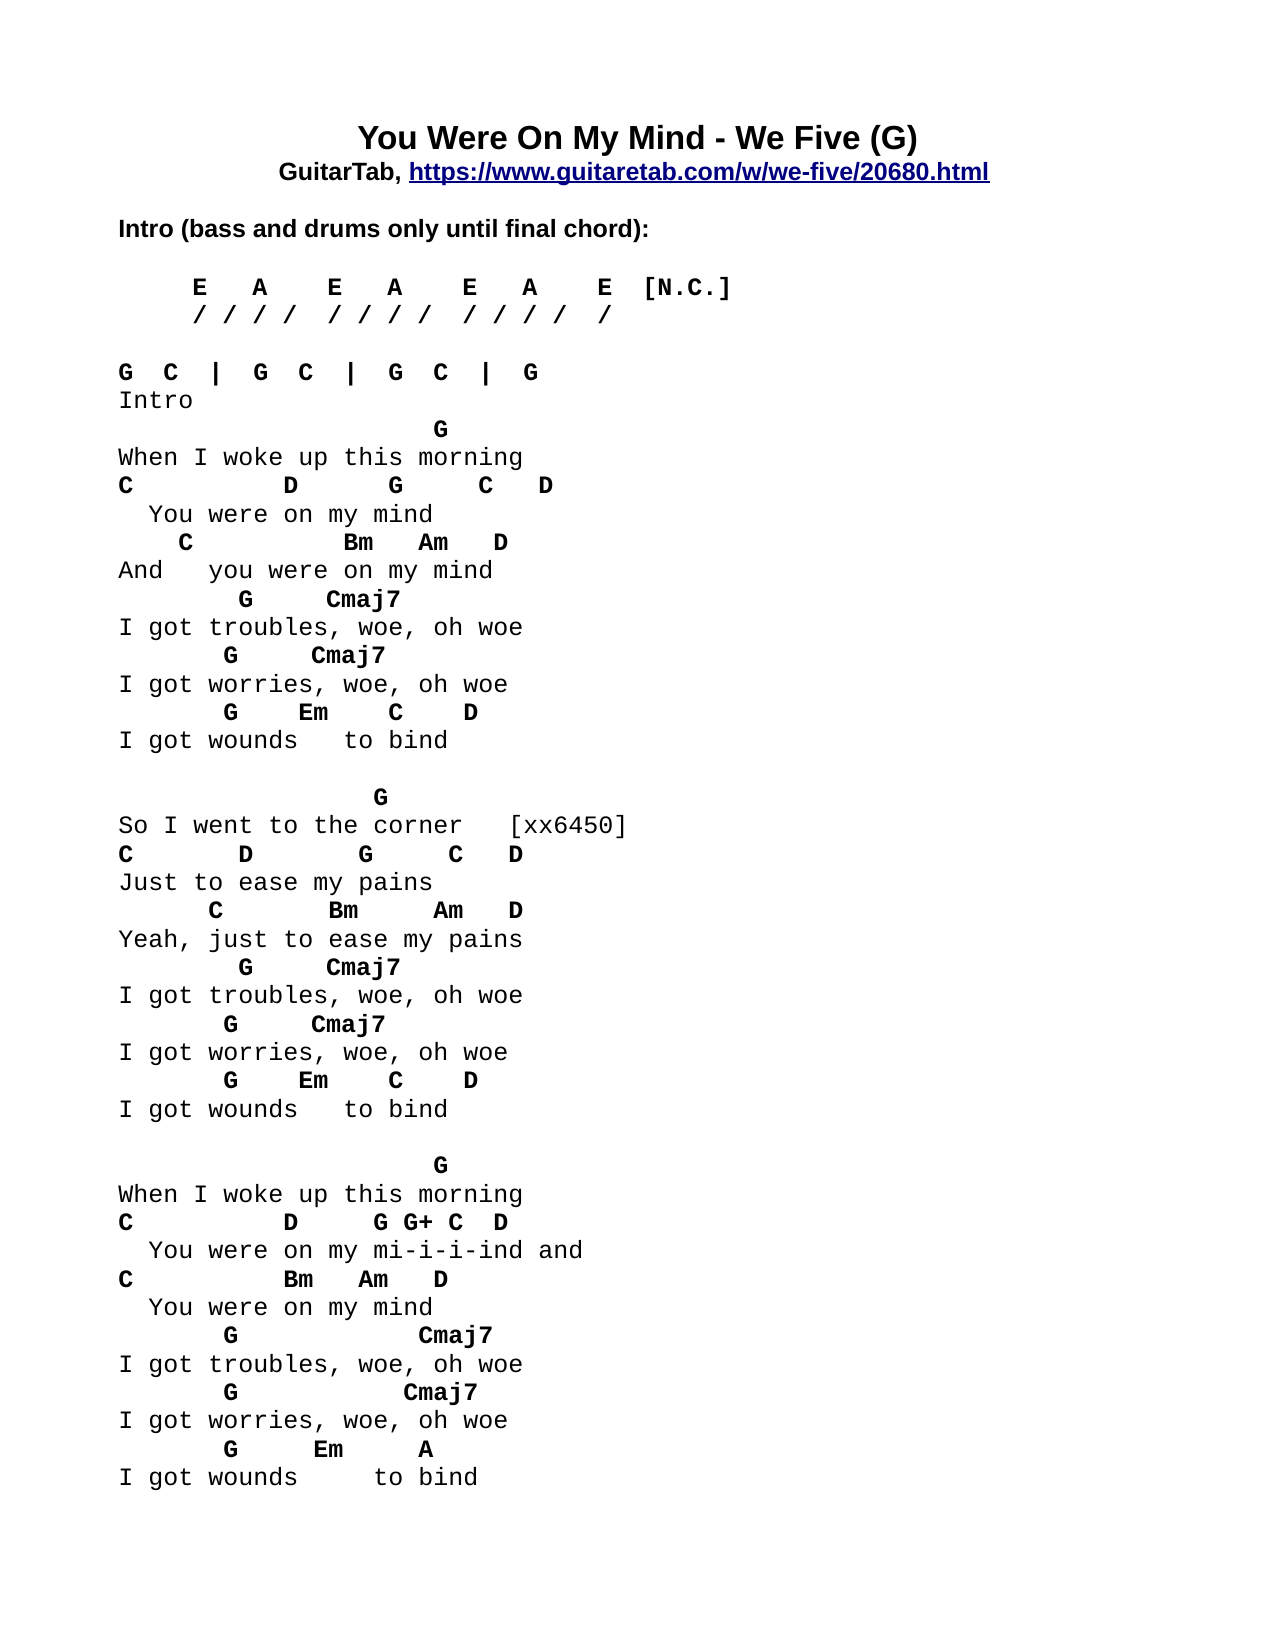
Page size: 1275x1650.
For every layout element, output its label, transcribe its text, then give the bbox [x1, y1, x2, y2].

text So I went to the corner [xx6450] [118, 813, 1157, 841]
text I got wounds to bind [118, 1096, 1157, 1124]
text G [118, 1153, 1157, 1181]
text G Cmaj7 [118, 643, 1157, 671]
text GuitarTab, https://www.guitaretab.com/w/we-five/20680.html [118, 157, 1157, 185]
text You were on my mi-i-i-ind and [118, 1238, 1157, 1266]
text I got troubles, woe, oh woe [118, 983, 1157, 1011]
text C D G C D [118, 841, 1157, 869]
text G [118, 416, 1157, 444]
text You were on my mind [118, 501, 1157, 529]
text I got troubles, woe, oh woe [118, 614, 1157, 643]
text C D G C D [118, 473, 1157, 501]
text I got worries, woe, oh woe [118, 671, 1157, 699]
text G C | G C | G C | G [118, 359, 1157, 388]
text I got worries, woe, oh woe [118, 1039, 1157, 1068]
text G Cmaj7 [118, 1379, 1157, 1408]
text G Em C D [118, 699, 1157, 728]
text C Bm Am D [118, 1266, 1157, 1294]
text G Cmaj7 [118, 1011, 1157, 1039]
text And you were on my mind [118, 558, 1157, 586]
text C Bm Am D [118, 898, 1157, 926]
text C D G G+ C D [118, 1209, 1157, 1238]
text Yeah, just to ease my pains [118, 926, 1157, 954]
text / / / / / / / / / / / / / [118, 302, 1157, 331]
text When I woke up this morning [118, 1181, 1157, 1209]
text G Cmaj7 [118, 954, 1157, 983]
text When I woke up this morning [118, 444, 1157, 473]
text Just to ease my pains [118, 869, 1157, 898]
text I got worries, woe, oh woe [118, 1408, 1157, 1436]
text G Em A [118, 1436, 1157, 1464]
text E A E A E A E [N.C.] [118, 272, 1157, 302]
text G Cmaj7 [118, 586, 1157, 614]
text C Bm Am D [118, 529, 1157, 558]
text Intro [118, 388, 1157, 416]
text You Were On My Mind - We Five (G) [118, 118, 1157, 157]
text Intro (bass and drums only until final chord): [118, 214, 1157, 243]
text G [118, 784, 1157, 813]
text G Cmaj7 [118, 1323, 1157, 1351]
text I got troubles, woe, oh woe [118, 1351, 1157, 1379]
text G Em C D [118, 1068, 1157, 1096]
text I got wounds to bind [118, 1464, 1157, 1493]
text I got wounds to bind [118, 728, 1157, 756]
text You were on my mind [118, 1294, 1157, 1323]
